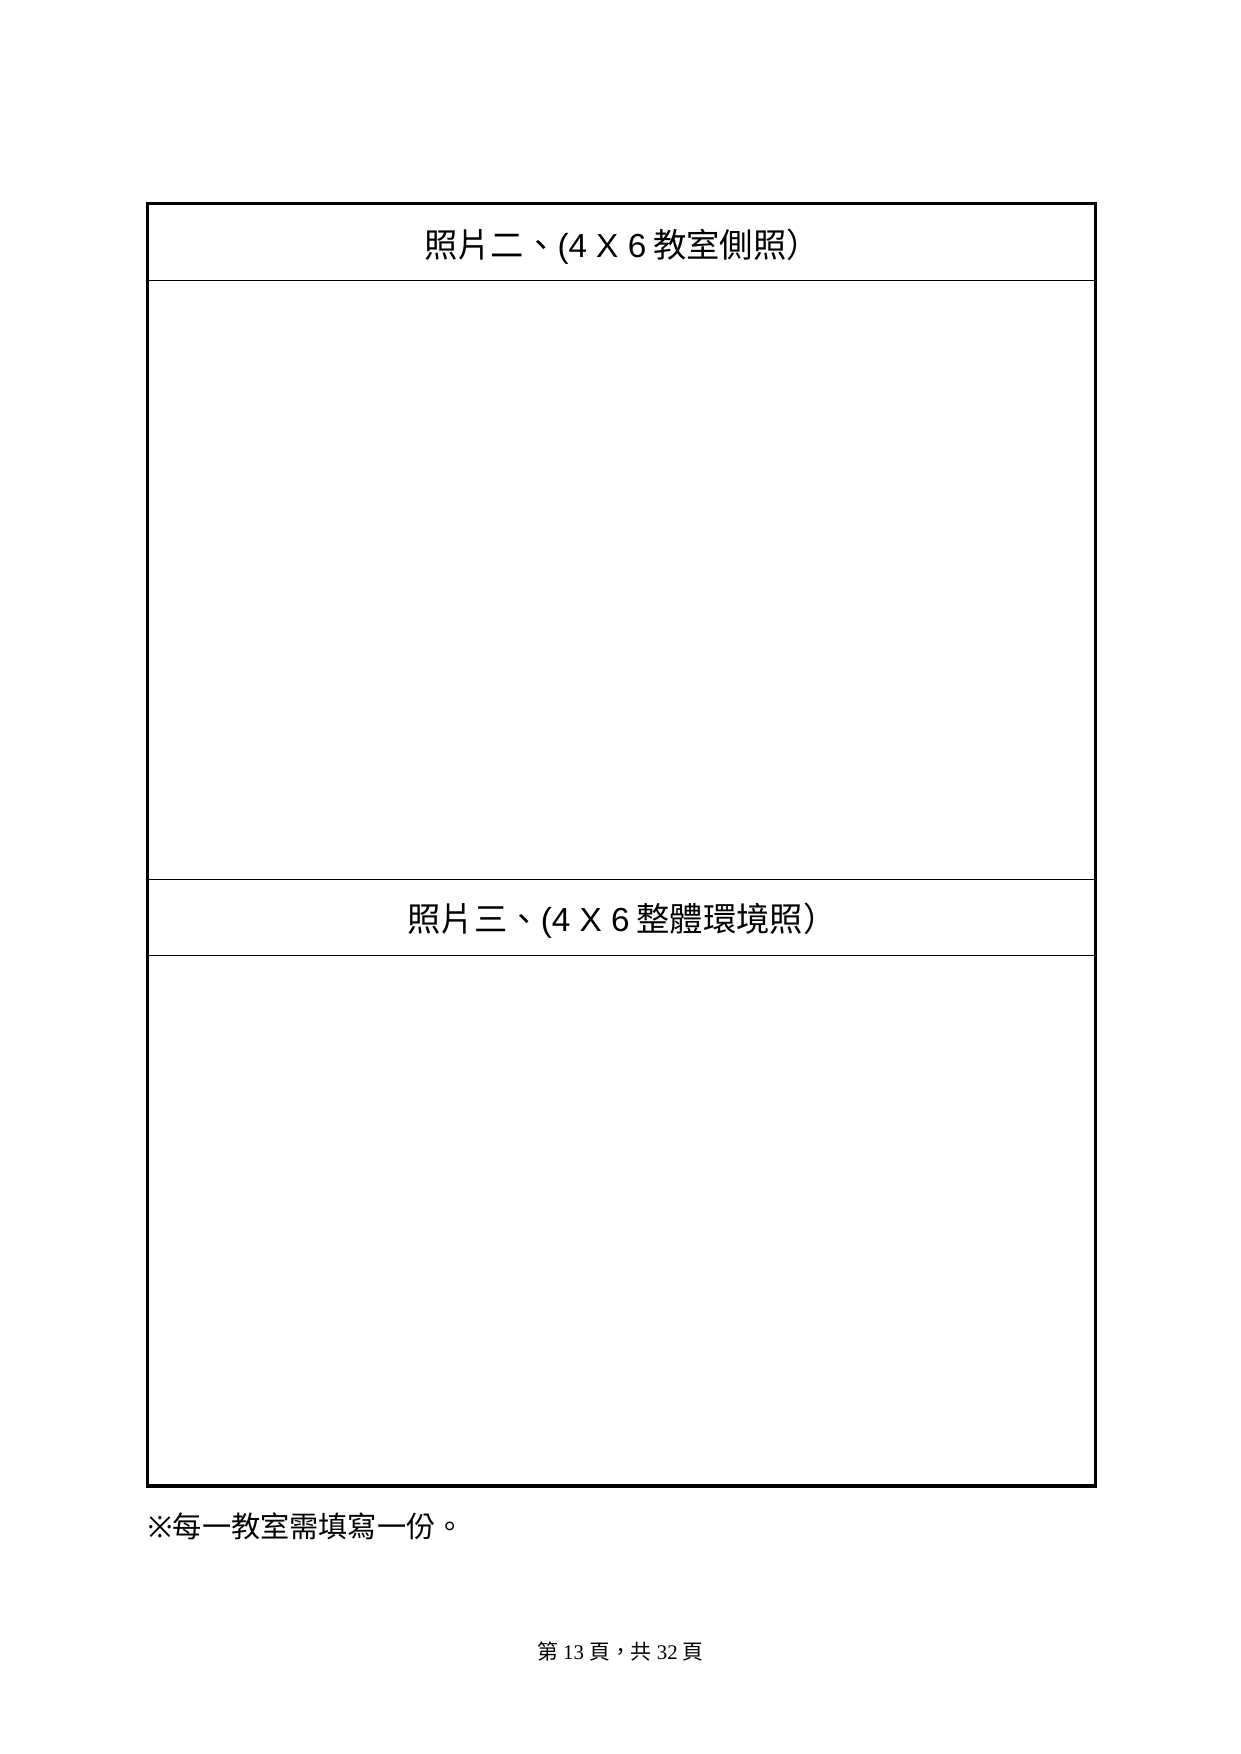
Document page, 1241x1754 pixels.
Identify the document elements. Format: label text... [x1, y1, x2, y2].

table_cell 照片三、(4 X 6整體環境照） [149, 880, 1094, 955]
table_header 照片二、(4 X 6教室側照） [149, 205, 1094, 280]
table_cell [149, 281, 1094, 879]
list 每一教室需填寫一份。 [148, 1488, 1092, 1562]
table_cell [149, 956, 1094, 1484]
